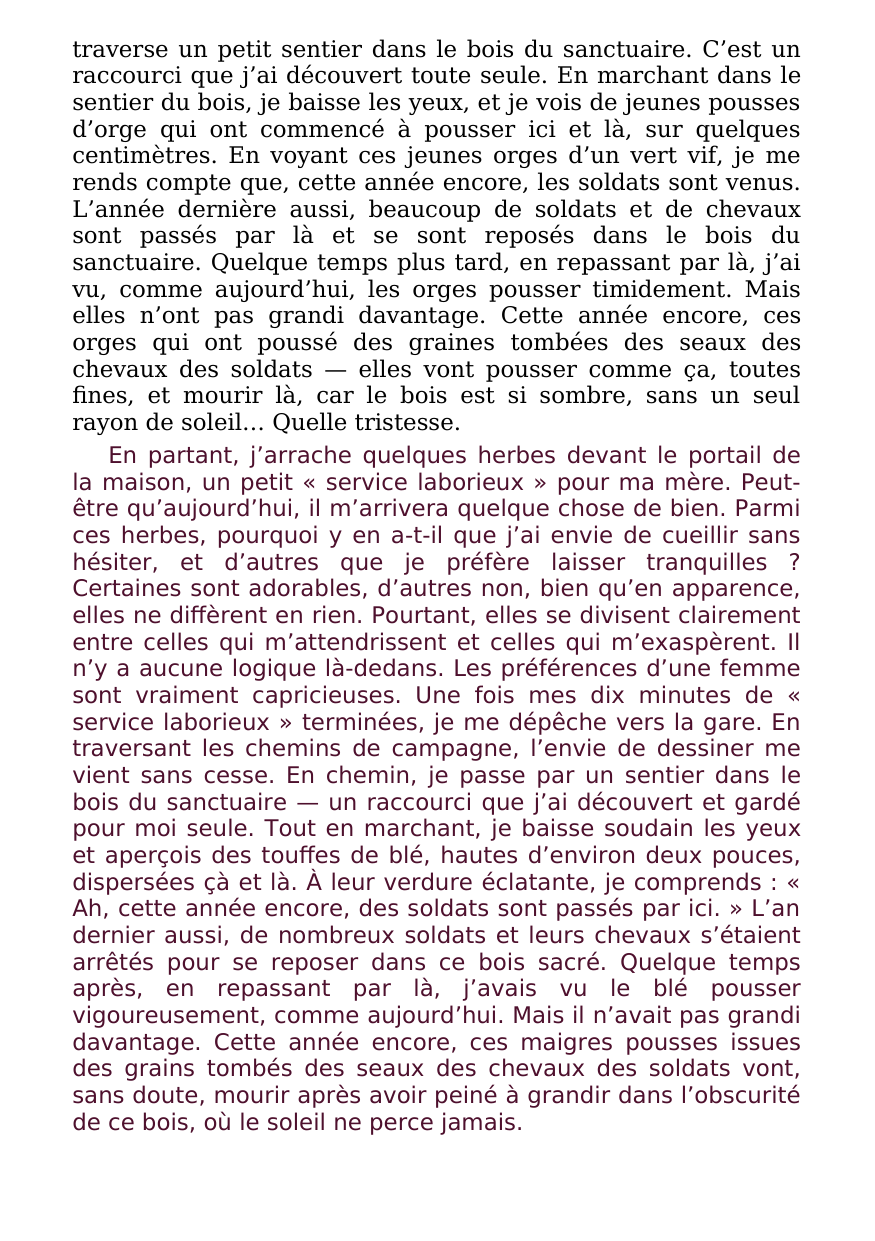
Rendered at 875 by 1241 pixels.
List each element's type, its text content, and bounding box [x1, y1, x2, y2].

text traverse un petit sentier dans le bois du sanctuaire. C’est un raccourci que j’ai découvert toute seule. En marchant dans le sentier du bois, je baisse les yeux, et je vois de jeunes pousses d’orge qui ont commencé à pousser ici et là, sur quelques centimètres. En voyant ces jeunes orges d’un vert vif, je me rends compte que, cette année encore, les soldats sont venus. L’année dernière aussi, beaucoup de soldats et de chevaux sont passés par là et se sont reposés dans le bois du sanctuaire. Quelque temps plus tard, en repassant par là, j’ai vu, comme aujourd’hui, les orges pousser timidement. Mais elles n’ont pas grandi davantage. Cette année encore, ces orges qui ont poussé des graines tombées des seaux des chevaux des soldats — elles vont pousser comme ça, toutes fines, et mourir là, car le bois est si sombre, sans un seul rayon de soleil… Quelle tristesse. [72, 36, 802, 436]
text En partant, j’arrache quelques herbes devant le portail de la maison, un petit « service laborieux » pour ma mère. Peut-être qu’aujourd’hui, il m’arrivera quelque chose de bien. Parmi ces herbes, pourquoi y en a-t-il que j’ai envie de cueillir sans hésiter, et d’autres que je préfère laisser tranquilles ? Certaines sont adorables, d’autres non, bien qu’en apparence, elles ne diffèrent en rien. Pourtant, elles se divisent clairement entre celles qui m’attendrissent et celles qui m’exaspèrent. Il n’y a aucune logique là-dedans. Les préférences d’une femme sont vraiment capricieuses. Une fois mes dix minutes de « service laborieux » terminées, je me dépêche vers la gare. En traversant les chemins de campagne, l’envie de dessiner me vient sans cesse. En chemin, je passe par un sentier dans le bois du sanctuaire — un raccourci que j’ai découvert et gardé pour moi seule. Tout en marchant, je baisse soudain les yeux et aperçois des touffes de blé, hautes d’environ deux pouces, dispersées çà et là. À leur verdure éclatante, je comprends : « Ah, cette année encore, des soldats sont passés par ici. » L’an dernier aussi, de nombreux soldats et leurs chevaux s’étaient arrêtés pour se reposer dans ce bois sacré. Quelque temps après, en repassant par là, j’avais vu le blé pousser vigoureusement, comme aujourd’hui. Mais il n’avait pas grandi davantage. Cette année encore, ces maigres pousses issues des grains tombés des seaux des chevaux des soldats vont, sans doute, mourir après avoir peiné à grandir dans l’obscurité de ce bois, où le soleil ne perce jamais. [72, 442, 802, 1135]
